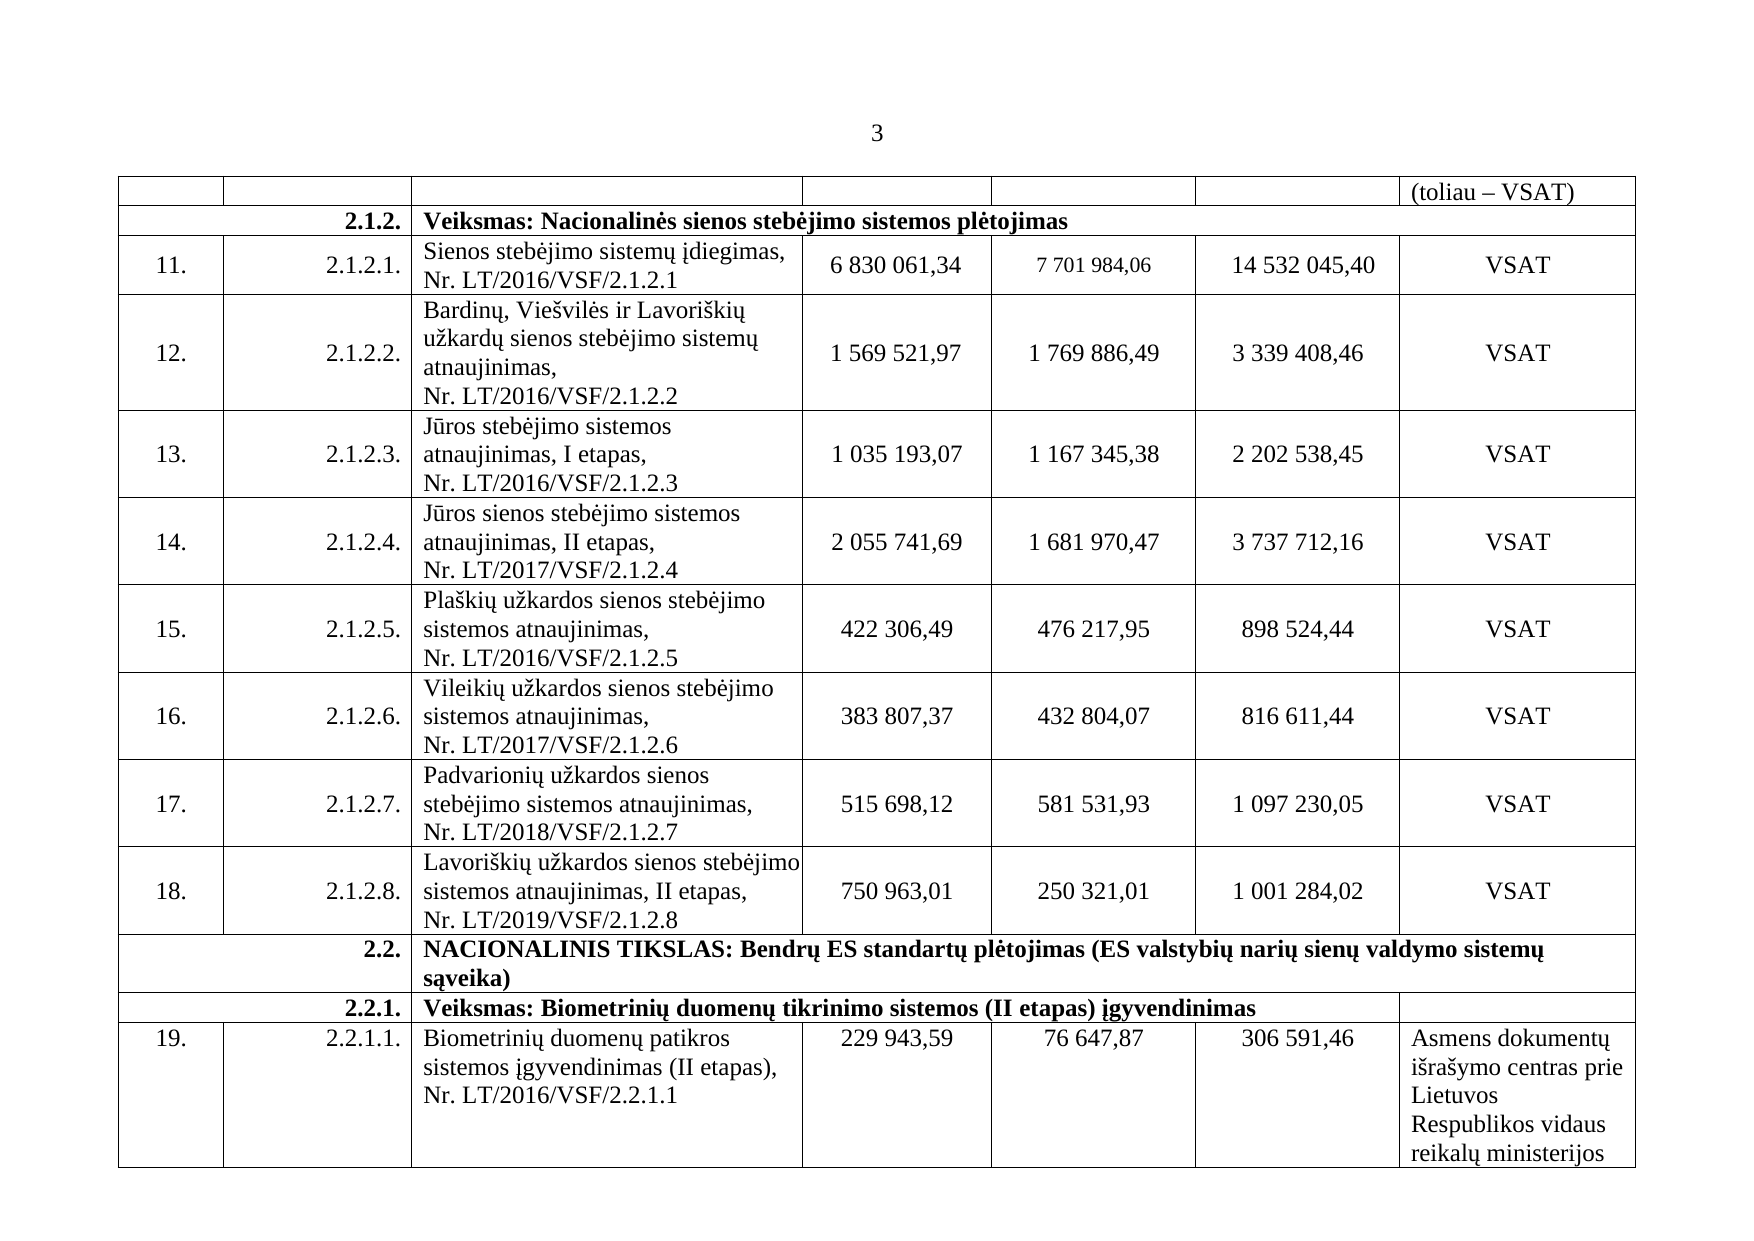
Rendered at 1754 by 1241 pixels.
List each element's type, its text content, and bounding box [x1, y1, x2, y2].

table_cell 2 055 741,69 [803, 498, 991, 584]
table_cell Jūros sienos stebėjimo sistemos atnaujinimas, II etapas, Nr. LT/2017/VSF/2.1.2.4 [412, 498, 802, 584]
table_cell 11. [119, 236, 223, 294]
table_cell 15. [119, 585, 223, 672]
table_cell 2.1.2.5. [224, 585, 411, 672]
table_cell 581 531,93 [992, 760, 1195, 846]
table_cell 3 339 408,46 [1196, 295, 1399, 410]
table_cell [224, 177, 411, 205]
table_cell Veiksmas: Biometrinių duomenų tikrinimo sistemos (II etapas) įgyvendinimas [412, 993, 1399, 1022]
table_cell 2.1.2.8. [224, 847, 411, 933]
table_cell 229 943,59 [803, 1023, 991, 1167]
table_cell 17. [119, 760, 223, 846]
table_cell Biometrinių duomenų patikros sistemos įgyvendinimas (II etapas), Nr. LT/2016/VSF/2.2.1.1 [412, 1023, 802, 1167]
table_cell Plaškių užkardos sienos stebėjimo sistemos atnaujinimas, Nr. LT/2016/VSF/2.1.2.5 [412, 585, 802, 672]
table_cell 1 097 230,05 [1196, 760, 1399, 846]
table_cell Jūros stebėjimo sistemos atnaujinimas, I etapas, Nr. LT/2016/VSF/2.1.2.3 [412, 411, 802, 497]
table_cell 3 737 712,16 [1196, 498, 1399, 584]
table_cell 2.1.2.1. [224, 236, 411, 294]
table_cell 14 532 045,40 [1196, 236, 1399, 294]
table_cell 2.1.2.3. [224, 411, 411, 497]
table_cell [992, 177, 1195, 205]
table_cell 250 321,01 [992, 847, 1195, 933]
table_cell 2.1.2.6. [224, 673, 411, 759]
table_cell [1196, 177, 1399, 205]
table_cell VSAT [1400, 295, 1635, 410]
table_cell VSAT [1400, 236, 1635, 294]
table_cell 383 807,37 [803, 673, 991, 759]
table_cell (toliau – VSAT) [1400, 177, 1635, 205]
table_cell 1 167 345,38 [992, 411, 1195, 497]
table_cell 2.2.1. [119, 993, 411, 1022]
table_cell 898 524,44 [1196, 585, 1399, 672]
table_cell 2.2.1.1. [224, 1023, 411, 1167]
table_cell 1 769 886,49 [992, 295, 1195, 410]
table_cell 2.1.2. [119, 206, 411, 235]
table_cell 14. [119, 498, 223, 584]
table_cell 19. [119, 1023, 223, 1167]
table_cell Sienos stebėjimo sistemų įdiegimas, Nr. LT/2016/VSF/2.1.2.1 [412, 236, 802, 294]
table_cell 432 804,07 [992, 673, 1195, 759]
table_cell 1 001 284,02 [1196, 847, 1399, 933]
table_cell VSAT [1400, 585, 1635, 672]
table_cell Vileikių užkardos sienos stebėjimo sistemos atnaujinimas, Nr. LT/2017/VSF/2.1.2.6 [412, 673, 802, 759]
table_cell 422 306,49 [803, 585, 991, 672]
table_cell 476 217,95 [992, 585, 1195, 672]
table_cell Bardinų, Viešvilės ir Lavoriškių užkardų sienos stebėjimo sistemų atnaujinimas, Nr. LT/2016/VSF/2.1.2.2 [412, 295, 802, 410]
table_cell VSAT [1400, 498, 1635, 584]
table_cell 2.1.2.2. [224, 295, 411, 410]
table_cell 12. [119, 295, 223, 410]
table_cell VSAT [1400, 847, 1635, 933]
table_cell Asmens dokumentų išrašymo centras prie Lietuvos Respublikos vidaus reikalų ministerijos [1400, 1023, 1635, 1167]
table_cell Padvarionių užkardos sienos stebėjimo sistemos atnaujinimas, Nr. LT/2018/VSF/2.1.2.7 [412, 760, 802, 846]
table_cell NACIONALINIS TIKSLAS: Bendrų ES standartų plėtojimas (ES valstybių narių sienų valdymo sistemų sąveika) [412, 935, 1635, 992]
table_cell 16. [119, 673, 223, 759]
table_cell Veiksmas: Nacionalinės sienos stebėjimo sistemos plėtojimas [412, 206, 1635, 235]
table_cell 2.1.2.7. [224, 760, 411, 846]
table_cell 7 701 984,06 [992, 236, 1195, 294]
table_cell 13. [119, 411, 223, 497]
table_cell 306 591,46 [1196, 1023, 1399, 1167]
table_cell 2.2. [119, 935, 411, 992]
table_cell Lavoriškių užkardos sienos stebėjimo sistemos atnaujinimas, II etapas, Nr. LT/2019/VSF/2.1.2.8 [412, 847, 802, 933]
table_cell 76 647,87 [992, 1023, 1195, 1167]
table_cell [119, 177, 223, 205]
table_cell 2 202 538,45 [1196, 411, 1399, 497]
table_cell 2.1.2.4. [224, 498, 411, 584]
table_cell 1 035 193,07 [803, 411, 991, 497]
table_cell 1 681 970,47 [992, 498, 1195, 584]
table_cell 1 569 521,97 [803, 295, 991, 410]
table_cell 18. [119, 847, 223, 933]
table_cell 515 698,12 [803, 760, 991, 846]
table_cell 6 830 061,34 [803, 236, 991, 294]
table_cell 750 963,01 [803, 847, 991, 933]
table_cell VSAT [1400, 673, 1635, 759]
table_cell VSAT [1400, 760, 1635, 846]
table_cell [1400, 993, 1635, 1022]
table_cell 816 611,44 [1196, 673, 1399, 759]
table_cell [412, 177, 802, 205]
table_cell VSAT [1400, 411, 1635, 497]
table_cell [803, 177, 991, 205]
